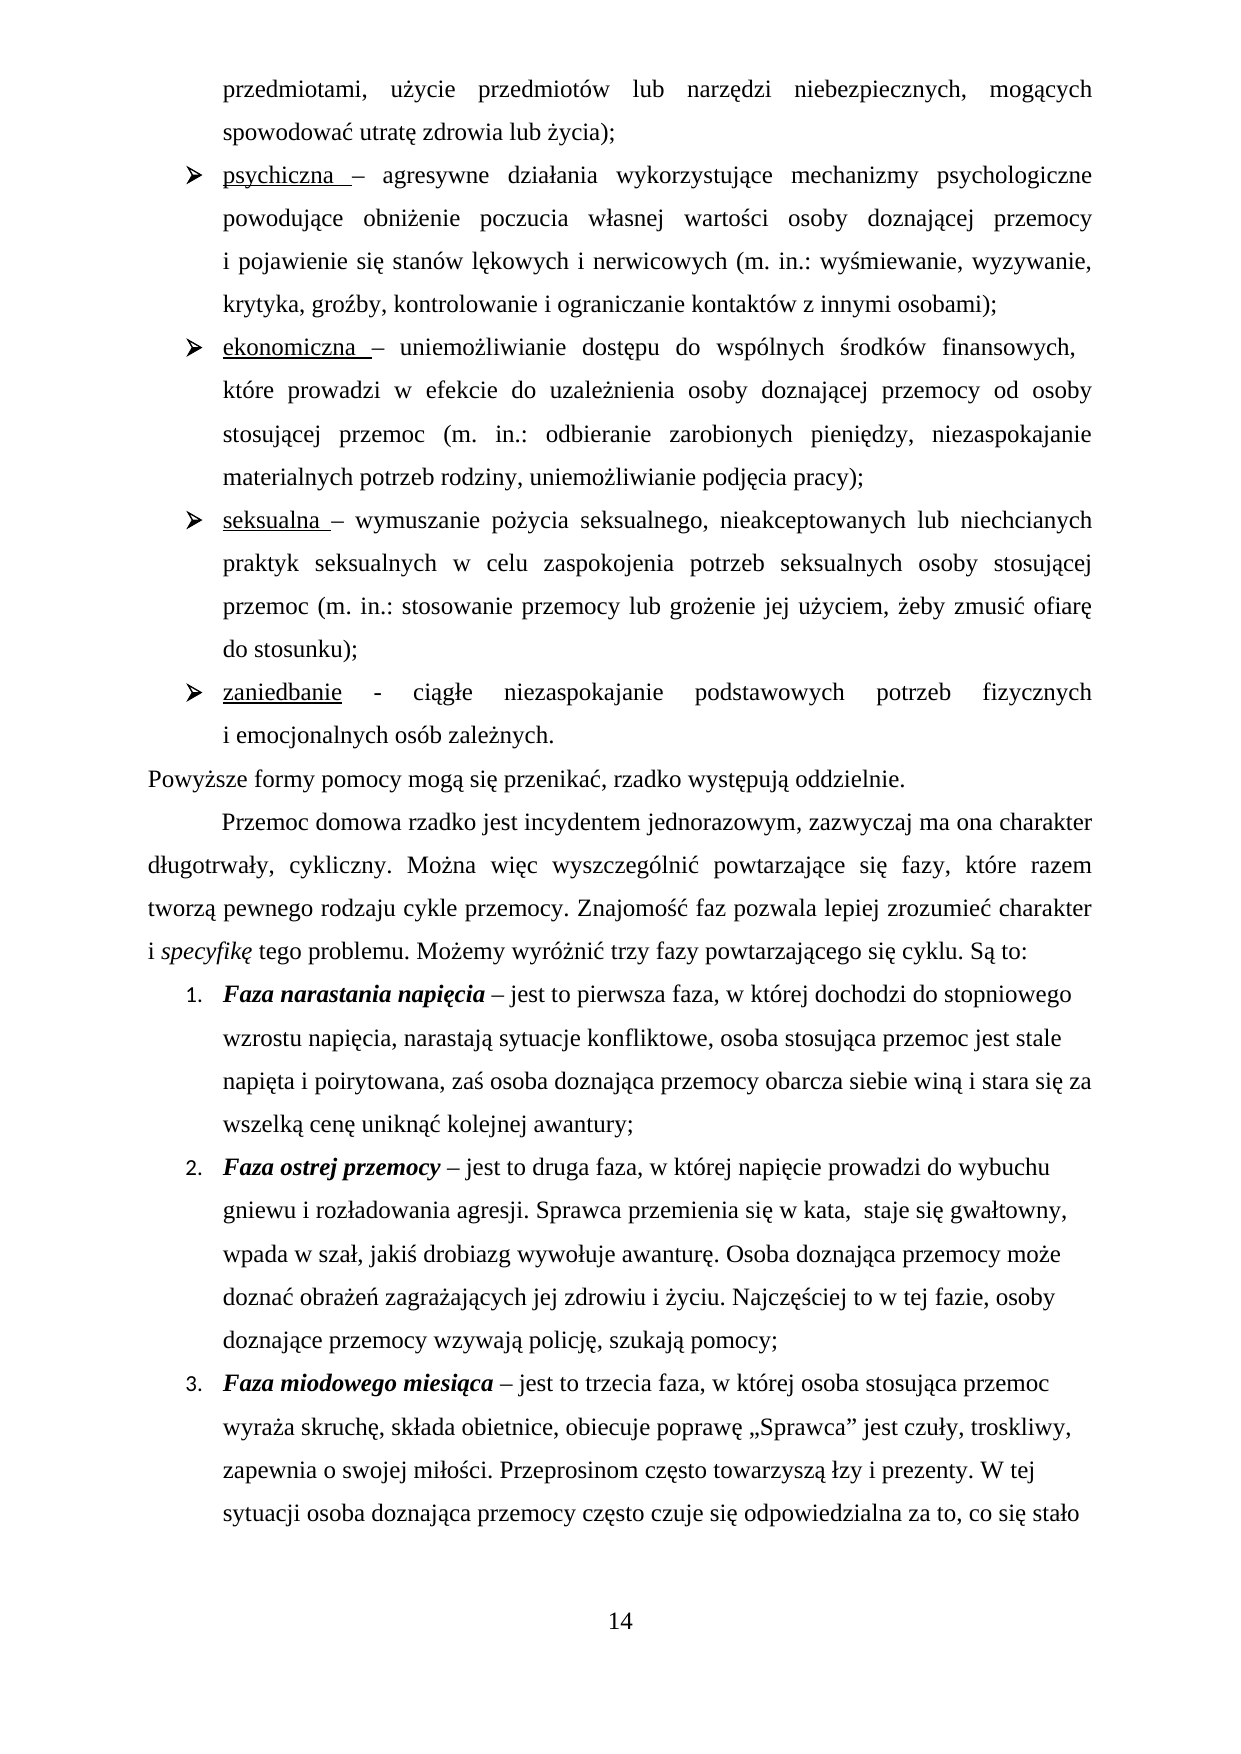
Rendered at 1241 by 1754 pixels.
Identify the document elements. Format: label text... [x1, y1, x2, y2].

text Przemoc domowa rzadko jest incydentem jednorazowym, zazwyczaj ma ona charakter długotrwały, cykliczny. Można więc wyszczególnić powtarzające się fazy, które razem tworzą pewnego rodzaju cykle przemocy. Znajomość faz pozwala lepiej zrozumieć charakter i specyfikę tego problemu. Możemy wyróżnić trzy fazy powtarzającego się cyklu. Są to: [148, 807, 1093, 965]
list seksualna – wymuszanie pożycia seksualnego, nieakceptowanych lub niechcianych praktyk seksualnych w celu zaspokojenia potrzeb seksualnych osoby stosującej przemoc (m. in.: stosowanie przemocy lub grożenie jej użyciem, żeby zmusić ofiarę do stosunku); [185, 505, 1093, 663]
list ekonomiczna – uniemożliwianie dostępu do wspólnych środków finansowych, które prowadzi w efekcie do uzależnienia osoby doznającej przemocy od osoby stosującej przemoc (m. in.: odbieranie zarobionych pieniędzy, niezaspokajanie materialnych potrzeb rodziny, uniemożliwianie podjęcia pracy); [185, 332, 1093, 491]
list Faza ostrej przemocy – jest to druga faza, w której napięcie prowadzi do wybuchu gniewu i rozładowania agresji. Sprawca przemienia się w kata, staje się gwałtowny, wpada w szał, jakiś drobiazg wywołuje awanturę. Osoba doznająca przemocy może doznać obrażeń zagrażających jej zdrowiu i życiu. Najczęściej to w tej fazie, osoby doznające przemocy wzywają policję, szukają pomocy; [185, 1152, 1093, 1354]
list psychiczna – agresywne działania wykorzystujące mechanizmy psychologiczne powodujące obniżenie poczucia własnej wartości osoby doznającej przemocy i pojawienie się stanów lękowych i nerwicowych (m. in.: wyśmiewanie, wyzywanie, krytyka, groźby, kontrolowanie i ograniczanie kontaktów z innymi osobami); [185, 160, 1093, 318]
list Faza miodowego miesiąca – jest to trzecia faza, w której osoba stosująca przemoc wyraża skruchę, składa obietnice, obiecuje poprawę „Sprawca” jest czuły, troskliwy, zapewnia o swojej miłości. Przeprosinom często towarzyszą łzy i prezenty. W tej sytuacji osoba doznająca przemocy często czuje się odpowiedzialna za to, co się stało [185, 1368, 1093, 1527]
text Powyższe formy pomocy mogą się przenikać, rzadko występują oddzielnie. [148, 764, 1093, 792]
list przedmiotami, użycie przedmiotów lub narzędzi niebezpiecznych, mogących spowodować utratę zdrowia lub życia); [185, 74, 1093, 146]
list zaniedbanie - ciągłe niezaspokajanie podstawowych potrzeb fizycznych i emocjonalnych osób zależnych. [185, 677, 1093, 749]
list Faza narastania napięcia – jest to pierwsza faza, w której dochodzi do stopniowego wzrostu napięcia, narastają sytuacje konfliktowe, osoba stosująca przemoc jest stale napięta i poirytowana, zaś osoba doznająca przemocy obarcza siebie winą i stara się za wszelką cenę uniknąć kolejnej awantury; [185, 979, 1093, 1138]
